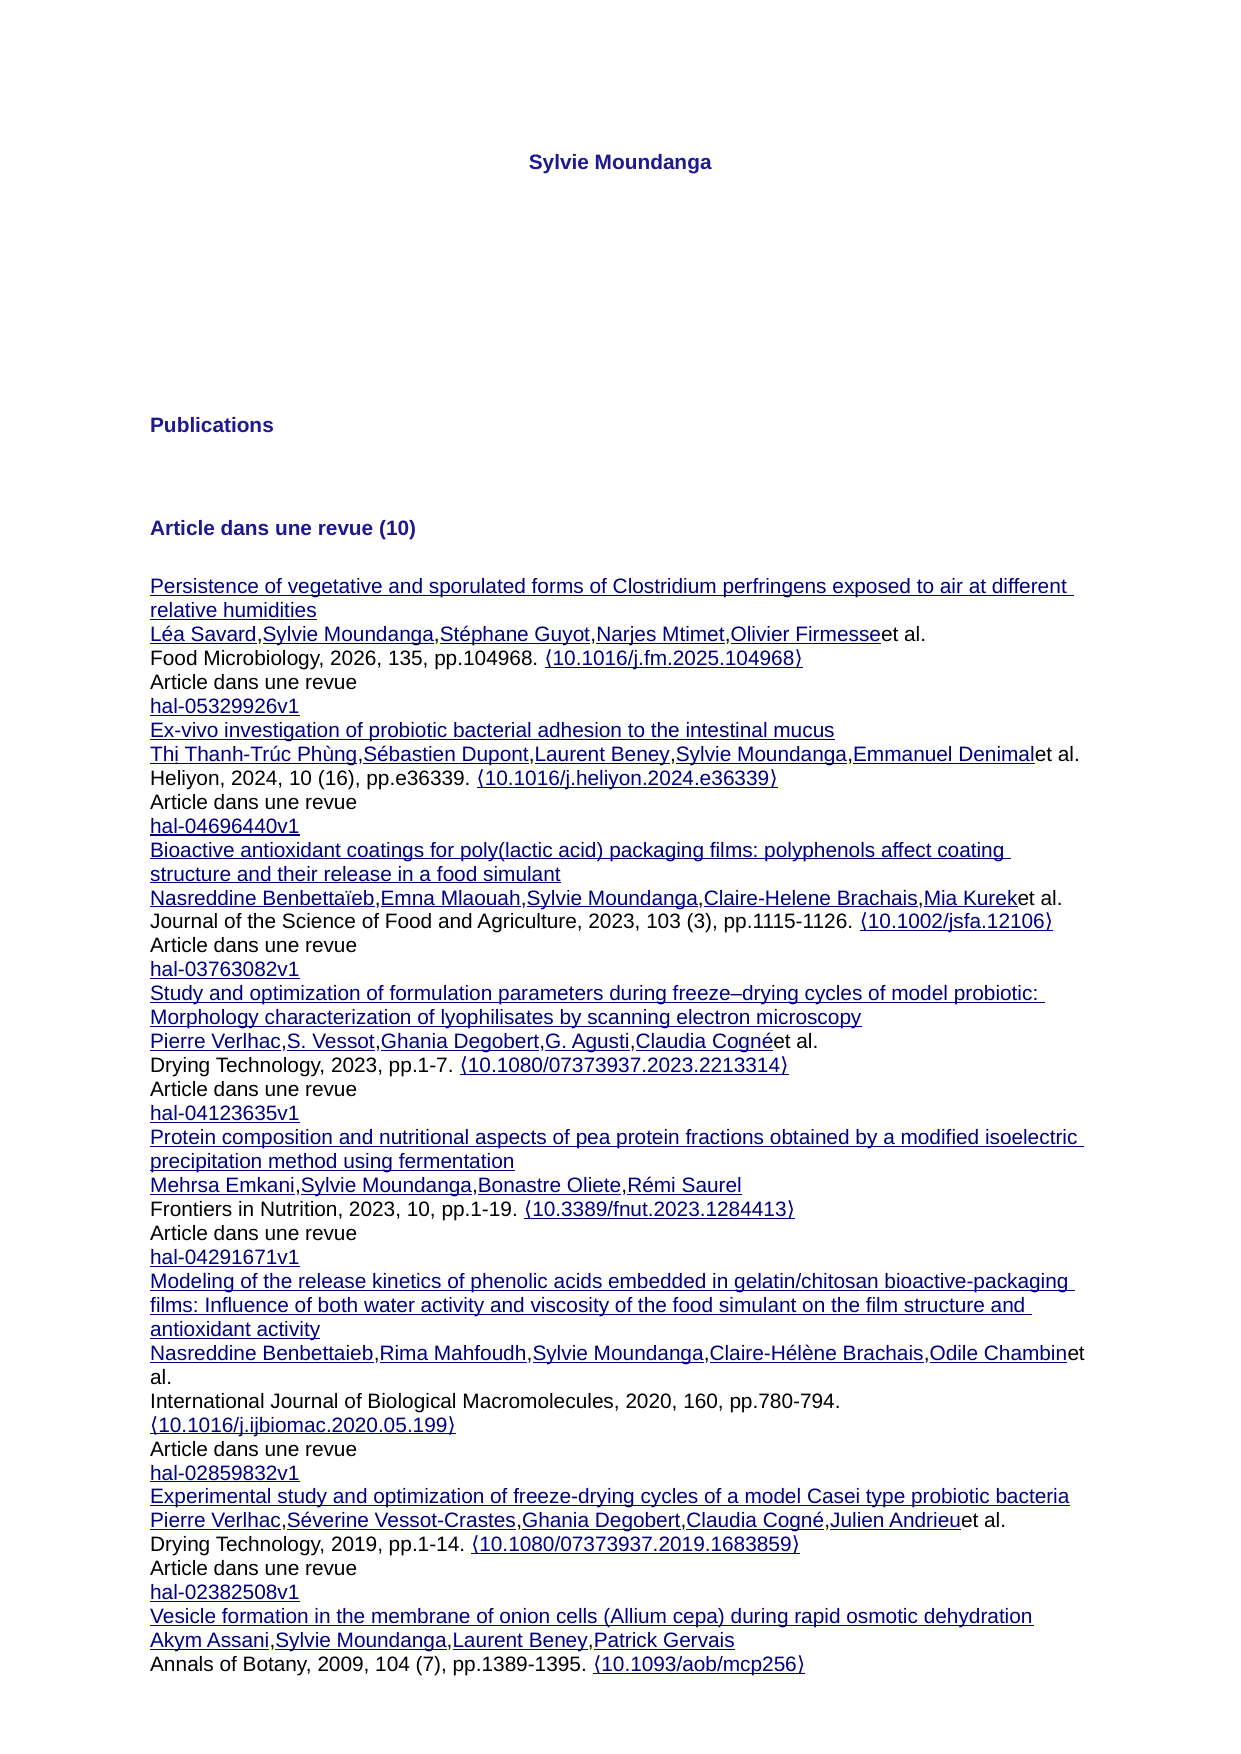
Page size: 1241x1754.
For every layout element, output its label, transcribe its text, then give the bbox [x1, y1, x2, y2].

table_cell Experimental study and optimization of freeze-drying cycles of a model Casei type probiotic bacteria Pierre Verlhac,Séverine Vessot-Crastes,Ghania Degobert,Claudia Cogné,Julien Andrieuet al. Drying Technology, 2019, pp.1-14. ⟨10.1080/07373937.2019.1683859⟩ Article dans une revue hal-02382508v1 [150, 1484, 1090, 1604]
table_cell Bioactive antioxidant coatings for poly(lactic acid) packaging films: polyphenols affect coating structure and their release in a food simulant Nasreddine Benbettaïeb,Emna Mlaouah,Sylvie Moundanga,Claire-Helene Brachais,Mia Kureket al. Journal of the Science of Food and Agriculture, 2023, 103 (3), pp.1115-1126. ⟨10.1002/jsfa.12106⟩ Article dans une revue hal-03763082v1 [150, 838, 1090, 981]
table_cell Protein composition and nutritional aspects of pea protein fractions obtained by a modified isoelectric precipitation method using fermentation Mehrsa Emkani,Sylvie Moundanga,Bonastre Oliete,Rémi Saurel Frontiers in Nutrition, 2023, 10, pp.1-19. ⟨10.3389/fnut.2023.1284413⟩ Article dans une revue hal-04291671v1 [150, 1125, 1090, 1269]
subtitle Article dans une revue (10) [150, 516, 1090, 539]
table_cell Modeling of the release kinetics of phenolic acids embedded in gelatin/chitosan bioactive-packaging films: Influence of both water activity and viscosity of the food simulant on the film structure and antioxidant activity Nasreddine Benbettaieb,Rima Mahfoudh,Sylvie Moundanga,Claire-Hélène Brachais,Odile Chambinet al. International Journal of Biological Macromolecules, 2020, 160, pp.780-794. ⟨10.1016/j.ijbiomac.2020.05.199⟩ Article dans une revue hal-02859832v1 [150, 1269, 1090, 1484]
subtitle Sylvie Moundanga [150, 150, 1090, 174]
table_header Persistence of vegetative and sporulated forms of Clostridium perfringens exposed to air at different relative humidities Léa Savard,Sylvie Moundanga,Stéphane Guyot,Narjes Mtimet,Olivier Firmesseet al. Food Microbiology, 2026, 135, pp.104968. ⟨10.1016/j.fm.2025.104968⟩ Article dans une revue hal-05329926v1 [150, 574, 1090, 718]
subtitle Publications [150, 412, 1090, 436]
table_cell Study and optimization of formulation parameters during freeze–drying cycles of model probiotic: Morphology characterization of lyophilisates by scanning electron microscopy Pierre Verlhac,S. Vessot,Ghania Degobert,G. Agusti,Claudia Cognéet al. Drying Technology, 2023, pp.1-7. ⟨10.1080/07373937.2023.2213314⟩ Article dans une revue hal-04123635v1 [150, 981, 1090, 1125]
table_cell Ex-vivo investigation of probiotic bacterial adhesion to the intestinal mucus Thị Thanh-Trúc Phùng,Sébastien Dupont,Laurent Beney,Sylvie Moundanga,Emmanuel Denimalet al. Heliyon, 2024, 10 (16), pp.e36339. ⟨10.1016/j.heliyon.2024.e36339⟩ Article dans une revue hal-04696440v1 [150, 718, 1090, 837]
table_cell Vesicle formation in the membrane of onion cells (Allium cepa) during rapid osmotic dehydration Akym Assani,Sylvie Moundanga,Laurent Beney,Patrick Gervais Annals of Botany, 2009, 104 (7), pp.1389-1395. ⟨10.1093/aob/mcp256⟩ [150, 1604, 1090, 1676]
